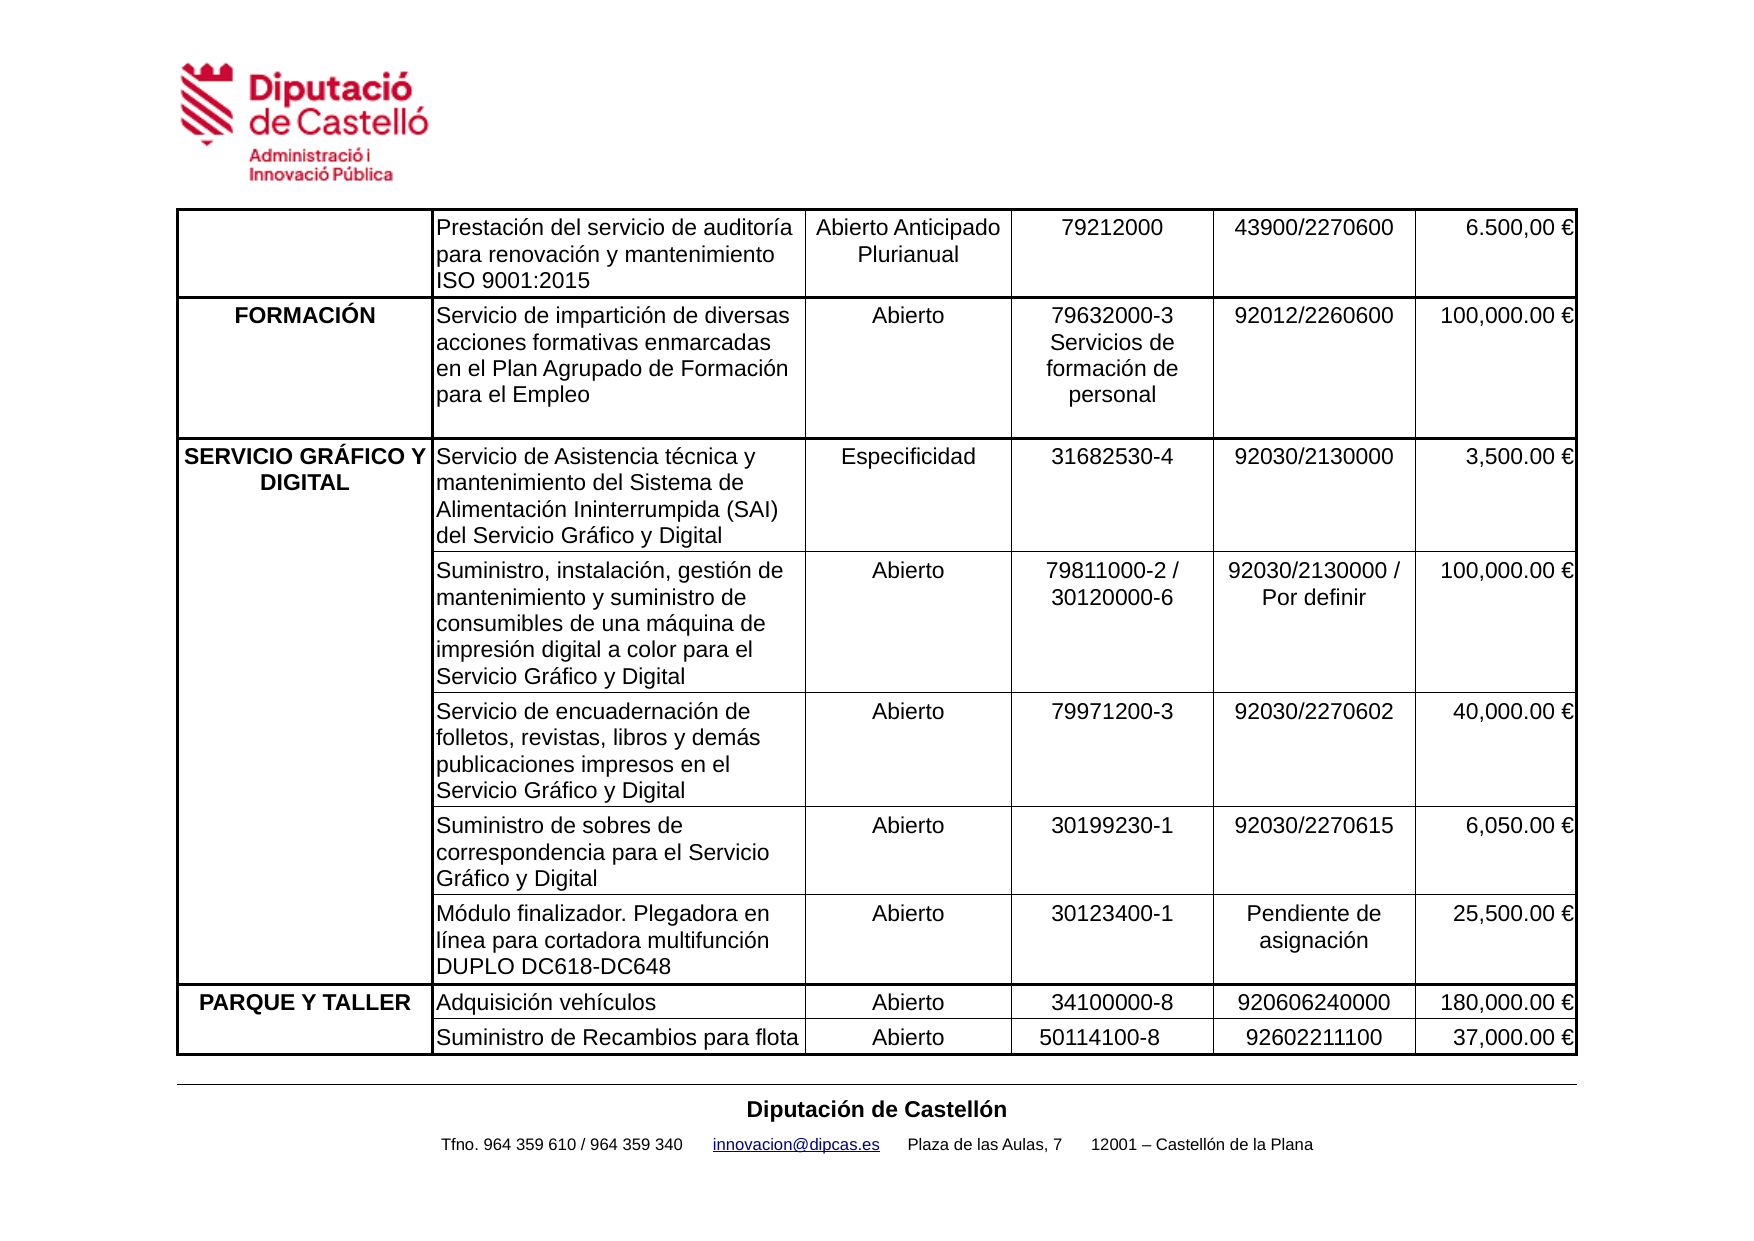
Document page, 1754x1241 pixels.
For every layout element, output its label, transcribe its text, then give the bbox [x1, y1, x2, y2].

table_cell Suministro de Recambios para flota [434, 1019, 805, 1053]
table_cell Abierto [806, 986, 1011, 1018]
table_cell 79212000 [1012, 211, 1213, 296]
table_cell Abierto [806, 1019, 1011, 1053]
table_cell 79632000-3 Servicios de formación de personal [1012, 299, 1213, 437]
picture [175, 54, 440, 195]
table_cell 25.500,00 € [1416, 895, 1575, 982]
table_cell 40.000,00 € [1416, 693, 1575, 806]
table_cell 92012/2260600 [1214, 299, 1415, 437]
table_cell Servicio de Asistencia técnica y mantenimiento del Sistema de Alimentación Ininterrumpida (SAI) del Servicio Gráfico y Digital [434, 440, 805, 551]
table_cell Suministro, instalación, gestión de mantenimiento y suministro de consumibles de una máquina de impresión digital a color para el Servicio Gráfico y Digital [434, 552, 805, 692]
table_cell 79811000-2 / 30120000-6 [1012, 552, 1213, 692]
table_cell 31682530-4 [1012, 440, 1213, 551]
table_cell 92030/2130000 / Por definir [1214, 552, 1415, 692]
table_cell Prestación del servicio de auditoría para renovación y mantenimiento ISO 9001:2015 [434, 211, 805, 296]
table_cell FORMACIÓN [179, 299, 431, 437]
table_cell Abierto [806, 552, 1011, 692]
table_cell 3.500,00 € [1416, 440, 1575, 551]
table_cell 92030/2130000 [1214, 440, 1415, 551]
table_cell 43900/2270600 [1214, 211, 1415, 296]
table_cell PARQUE Y TALLER [179, 986, 431, 1053]
table_cell 30199230-1 [1012, 807, 1213, 894]
table_cell Abierto [806, 299, 1011, 437]
table_cell 50114100-8 [1012, 1019, 1213, 1053]
table_cell Abierto [806, 693, 1011, 806]
table_cell 92030/2270602 [1214, 693, 1415, 806]
table_cell 92030/2270615 [1214, 807, 1415, 894]
table_cell 180.000,00 € [1416, 986, 1575, 1018]
table_cell Módulo finalizador. Plegadora en línea para cortadora multifunción DUPLO DC618-DC648 [434, 895, 805, 982]
table_cell Especificidad [806, 440, 1011, 551]
table_cell 6.500,00 € [1416, 211, 1575, 296]
table_cell 100.000,00 € [1416, 299, 1575, 437]
table_cell Servicio de encuadernación de folletos, revistas, libros y demás publicaciones impresos en el Servicio Gráfico y Digital [434, 693, 805, 806]
table_cell 34100000-8 [1012, 986, 1213, 1018]
table_cell 92602211100 [1214, 1019, 1415, 1053]
table_cell 30123400-1 [1012, 895, 1213, 982]
table_cell 79971200-3 [1012, 693, 1213, 806]
table_cell 37.000,00 € [1416, 1019, 1575, 1053]
table_cell 100.000,00 € [1416, 552, 1575, 692]
table_cell SERVICIO GRÁFICO Y DIGITAL [179, 440, 431, 982]
table_cell Adquisición vehículos [434, 986, 805, 1018]
table_cell Abierto Anticipado Plurianual [806, 211, 1011, 296]
table_cell Servicio de impartición de diversas acciones formativas enmarcadas en el Plan Agrupado de Formación para el Empleo [434, 299, 805, 437]
table_cell 920606240000 [1214, 986, 1415, 1018]
table_cell Pendiente de asignación [1214, 895, 1415, 982]
table_cell Abierto [806, 895, 1011, 982]
table_cell Suministro de sobres de correspondencia para el Servicio Gráfico y Digital [434, 807, 805, 894]
table_cell Abierto [806, 807, 1011, 894]
table_cell 6.050,00 € [1416, 807, 1575, 894]
